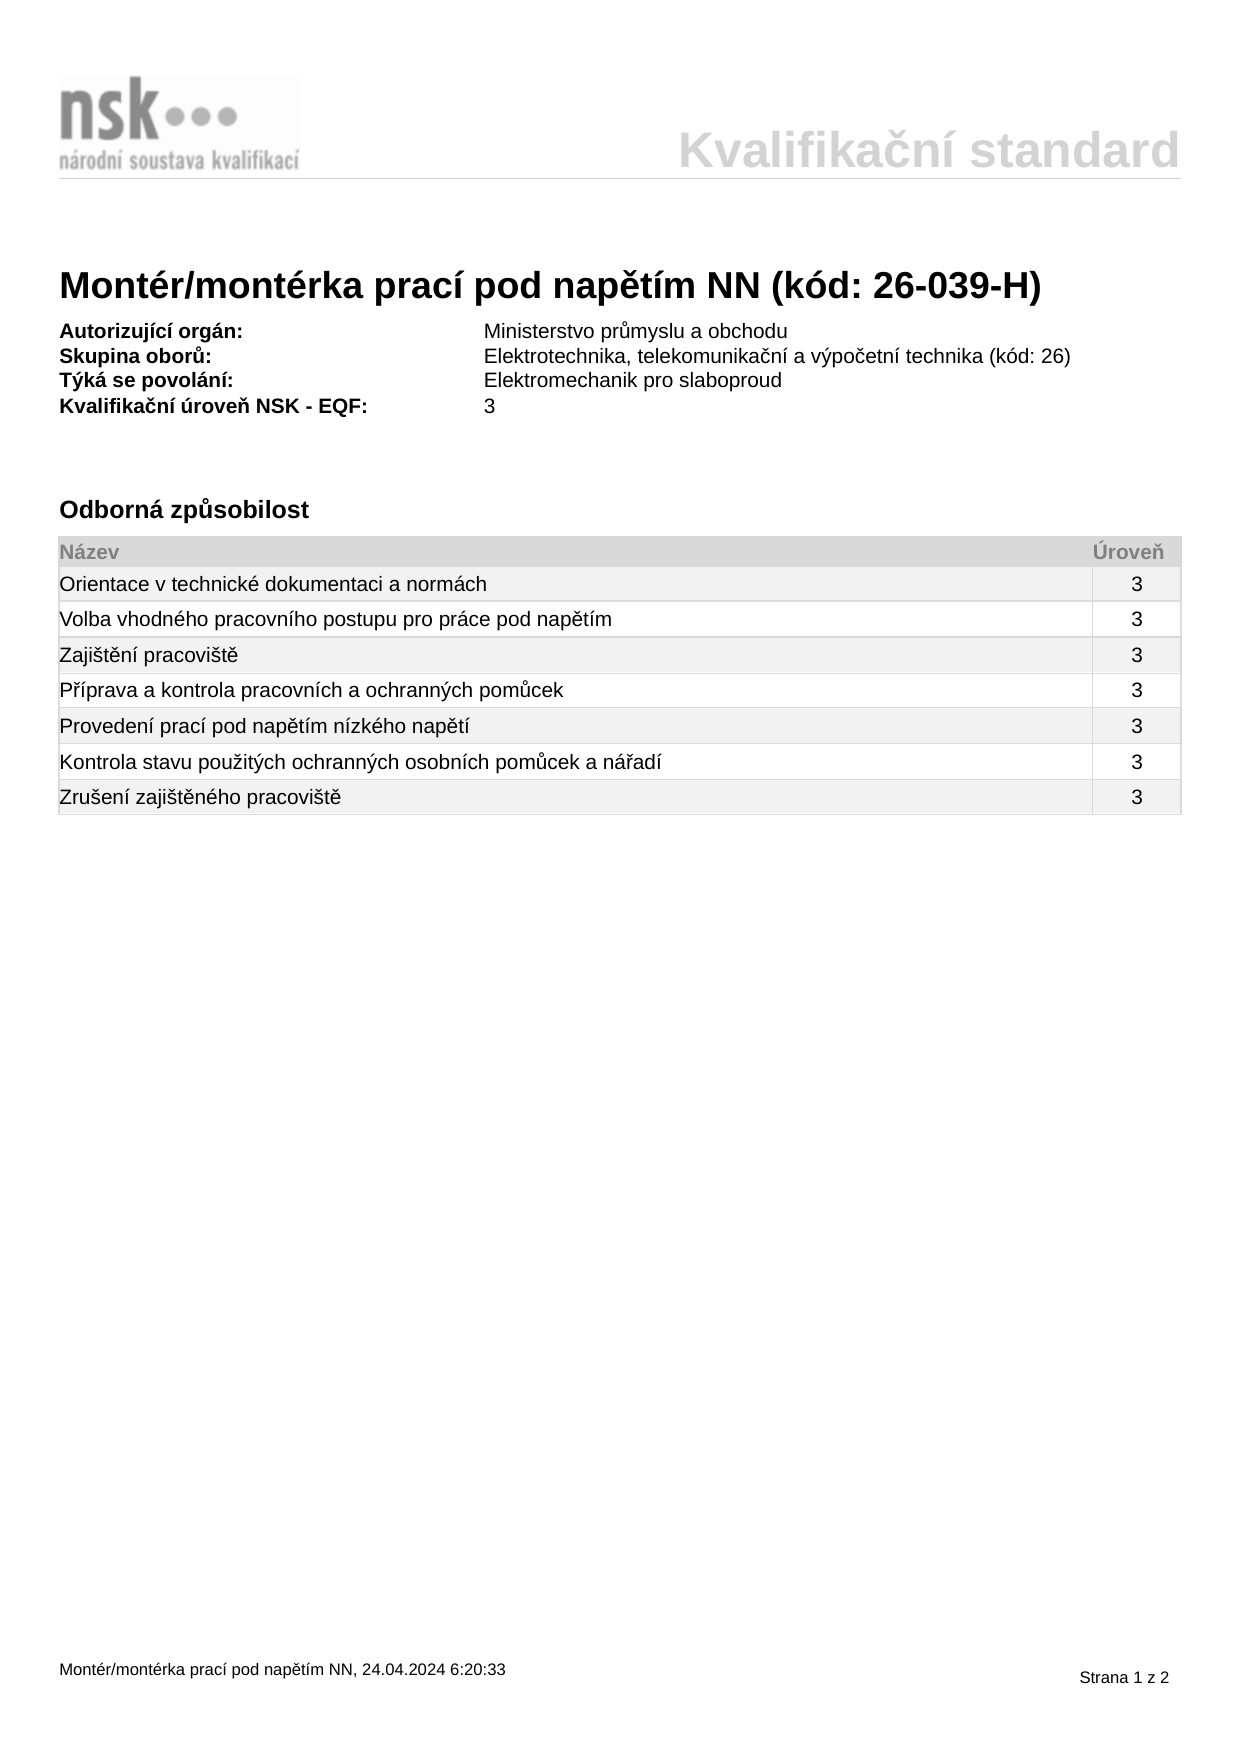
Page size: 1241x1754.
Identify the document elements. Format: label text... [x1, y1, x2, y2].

table_cell [1093, 196, 1169, 224]
table_cell [1093, 307, 1169, 319]
table_cell [1169, 815, 1181, 1113]
table_cell Zajištění pracoviště [60, 638, 1092, 672]
table_cell [620, 1114, 626, 1386]
table_cell [862, 196, 1093, 224]
table_cell [59, 196, 483, 224]
table_cell [1093, 1114, 1169, 1386]
table_cell [59, 1114, 483, 1386]
table_cell [862, 524, 1093, 536]
table_cell [620, 815, 626, 1113]
table_cell [626, 524, 862, 536]
table_cell [1169, 307, 1181, 319]
table_cell Strana 1 z 2 [862, 1660, 1169, 1696]
table_cell 3 [1093, 780, 1180, 813]
table_cell [626, 196, 862, 224]
table_cell Montér/montérka prací pod napětím NN (kód: 26-039-H) [59, 224, 1181, 307]
table_cell [626, 815, 862, 1113]
table_cell Elektromechanik pro slaboproud [484, 368, 1181, 393]
table_cell Kvalifikační úroveň NSK - EQF: [59, 394, 483, 417]
table_cell 3 [1093, 567, 1180, 600]
table_cell [59, 172, 483, 178]
table_cell 3 [1093, 602, 1180, 636]
table_cell Odborná způsobilost [59, 489, 1181, 524]
table_cell [484, 1386, 620, 1659]
table_cell [59, 179, 1181, 196]
table_cell [484, 815, 620, 1113]
table_cell [484, 172, 620, 178]
table_cell [862, 1114, 1093, 1386]
table_cell [1169, 1660, 1181, 1696]
table_cell [484, 524, 620, 536]
table_cell [626, 1114, 862, 1386]
table_cell [620, 418, 626, 489]
table_cell [484, 196, 620, 224]
table_cell [626, 307, 862, 319]
table_cell [1093, 418, 1169, 489]
table_cell [59, 307, 483, 319]
table_cell 3 [1093, 674, 1180, 707]
table_cell Elektrotechnika, telekomunikační a výpočetní technika (kód: 26) [484, 344, 1181, 368]
table_cell 3 [484, 394, 1181, 417]
table_cell Kontrola stavu použitých ochranných osobních pomůcek a nářadí [60, 744, 1092, 779]
table_cell [59, 524, 483, 536]
table_cell Volba vhodného pracovního postupu pro práce pod napětím [60, 602, 1092, 636]
table_cell [626, 418, 862, 489]
table_cell [1169, 196, 1181, 224]
table_cell Skupina oborů: [59, 344, 483, 368]
table_cell Ministerstvo průmyslu a obchodu [484, 319, 1181, 344]
table_cell 3 [1093, 744, 1180, 779]
table_cell [1093, 1386, 1169, 1659]
table_cell Týká se povolání: [59, 368, 483, 392]
table_cell [1093, 815, 1169, 1113]
table_cell [1169, 1114, 1181, 1386]
table_cell [484, 1114, 620, 1386]
table_cell [484, 307, 620, 319]
table_cell Orientace v technické dokumentaci a normách [60, 567, 1092, 600]
table_cell [626, 1386, 862, 1659]
table_cell [1169, 524, 1181, 536]
table_header Kvalifikační standard [626, 59, 1181, 178]
picture [58, 59, 621, 172]
table_cell 3 [1093, 638, 1180, 672]
table_cell [862, 418, 1093, 489]
table_cell Název [60, 537, 1092, 566]
table_cell [620, 307, 626, 319]
table_cell 3 [1093, 708, 1180, 743]
table_cell [1169, 1386, 1181, 1659]
table_cell [484, 418, 620, 489]
table_cell Autorizující orgán: [59, 319, 483, 343]
table_cell [620, 524, 626, 536]
table_cell [1093, 524, 1169, 536]
table_cell Provedení prací pod napětím nízkého napětí [60, 708, 1092, 743]
table_cell [59, 815, 483, 1113]
table_cell [59, 1386, 483, 1659]
table_header [621, 59, 626, 172]
table_cell [862, 815, 1093, 1113]
table_cell [862, 1386, 1093, 1659]
table_cell [1169, 418, 1181, 489]
table_cell [862, 307, 1093, 319]
table_cell Úroveň [1093, 537, 1180, 566]
table_cell [59, 418, 483, 489]
table_cell Zrušení zajištěného pracoviště [60, 780, 1092, 813]
table_cell [620, 1386, 626, 1659]
table_cell [620, 196, 626, 224]
table_cell Montér/montérka prací pod napětím NN, 24.04.2024 6:20:33 [59, 1660, 862, 1696]
table_cell Příprava a kontrola pracovních a ochranných pomůcek [60, 674, 1092, 707]
